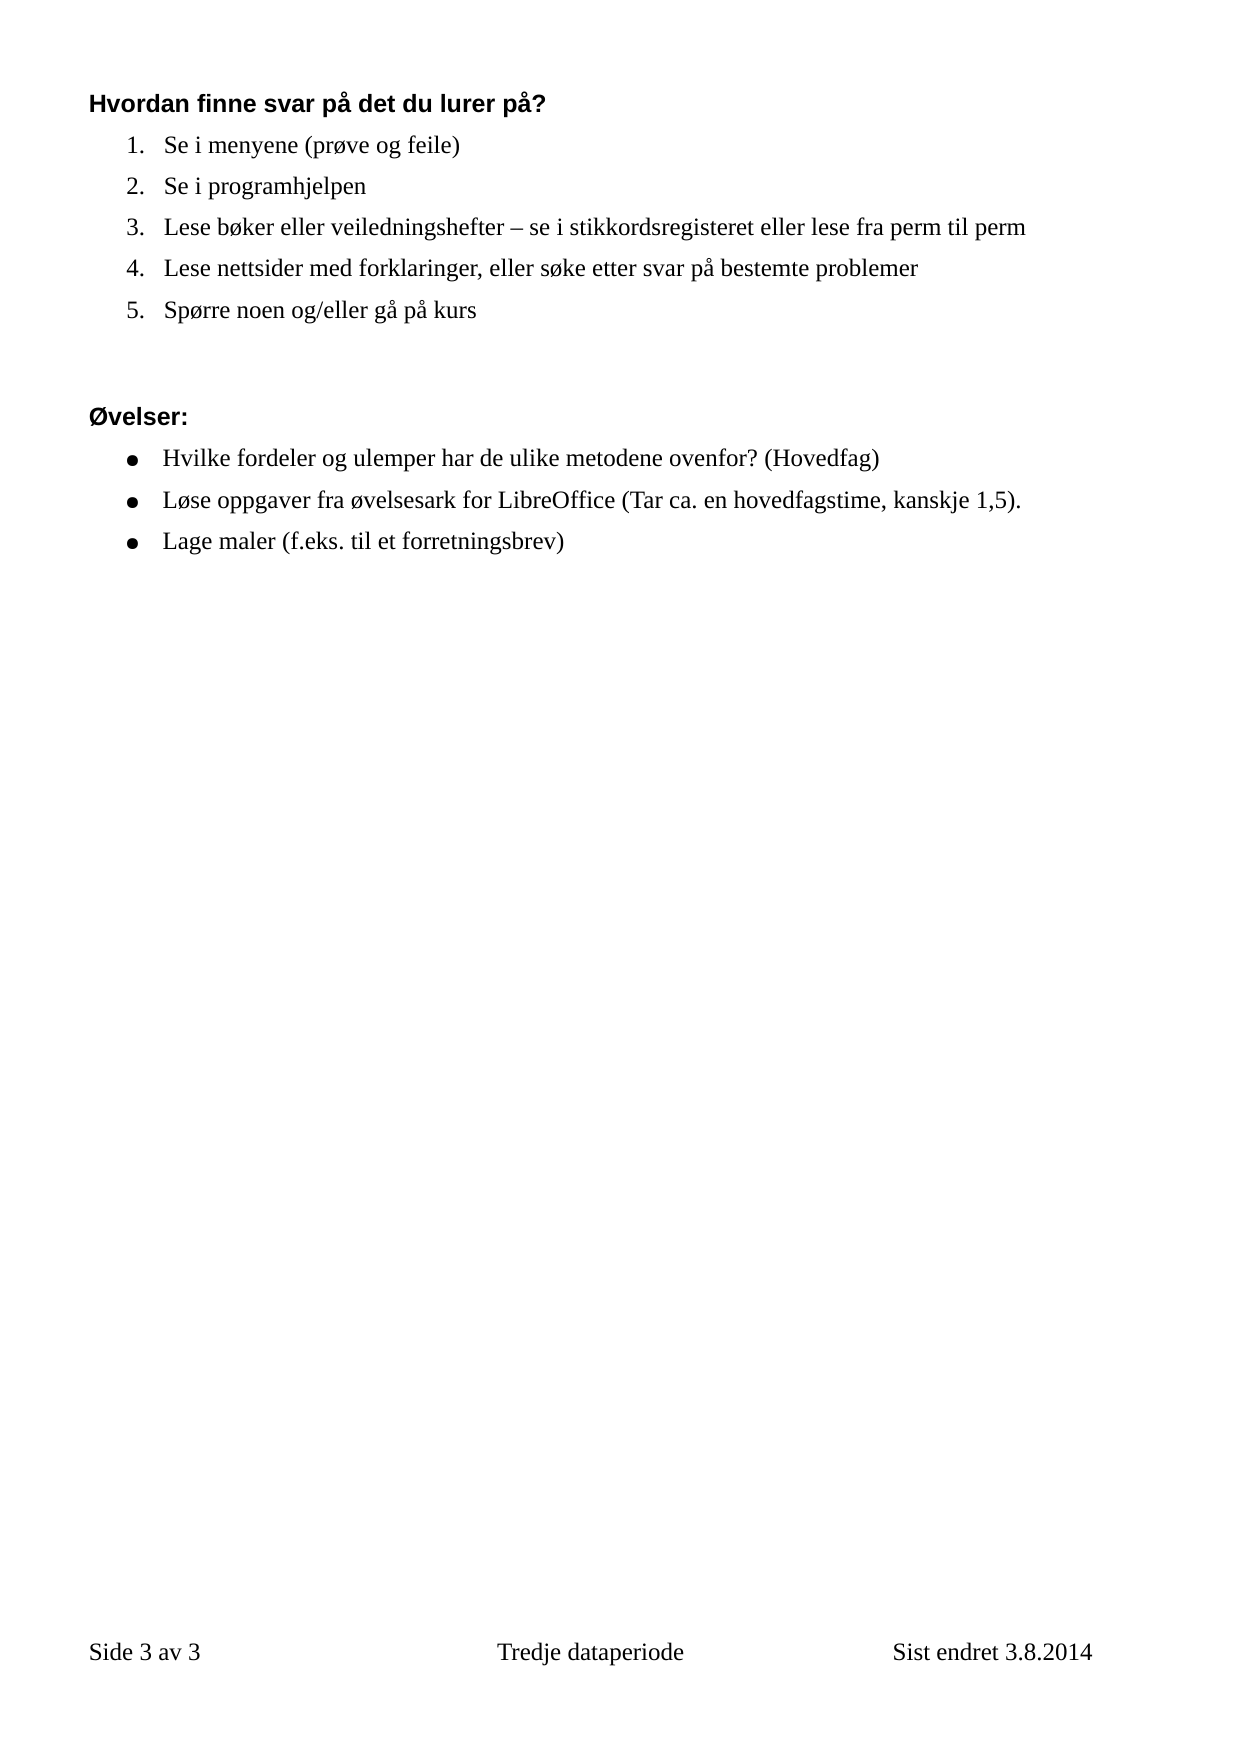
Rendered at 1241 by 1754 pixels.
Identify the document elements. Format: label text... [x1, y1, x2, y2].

subtitle Hvordan finne svar på det du lurer på? [88, 88, 1152, 117]
list Hvilke fordeler og ulemper har de ulike metodene ovenfor? (Hovedfag) [125, 443, 1152, 472]
list Se i menyene (prøve og feile) [126, 130, 1152, 158]
list Lese bøker eller veiledningshefter – se i stikkordsregisteret eller lese fra perm til perm [126, 212, 1152, 241]
subtitle Øvelser: [88, 402, 1152, 431]
list Lese nettsider med forklaringer, eller søke etter svar på bestemte problemer [126, 253, 1152, 282]
list Se i programhjelpen [126, 171, 1152, 200]
list Løse oppgaver fra øvelsesark for LibreOffice (Tar ca. en hovedfagstime, kanskje 1,5). [125, 485, 1152, 513]
list Lage maler (f.eks. til et forretningsbrev) [125, 526, 1152, 555]
list Spørre noen og/eller gå på kurs [126, 295, 1152, 323]
